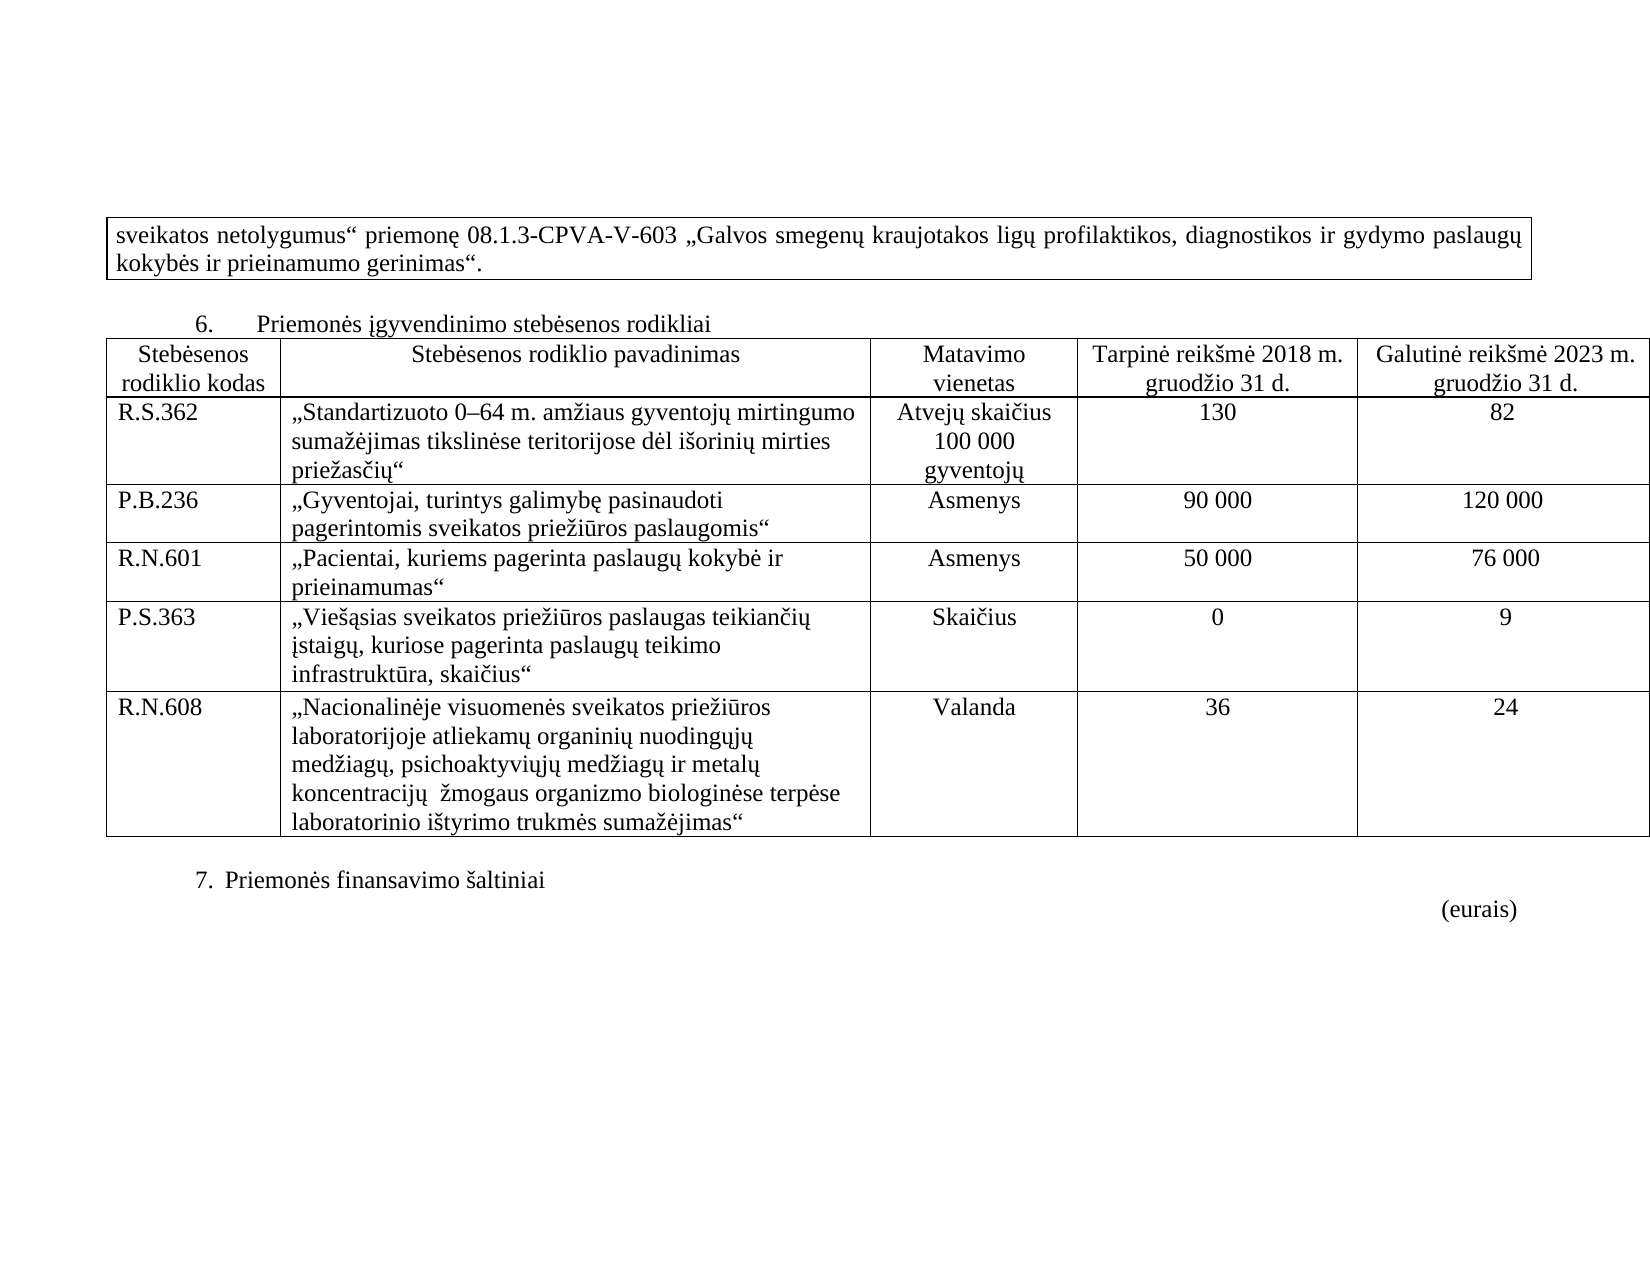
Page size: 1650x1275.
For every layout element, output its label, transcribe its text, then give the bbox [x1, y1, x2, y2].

table_cell R.S.362 [107, 398, 280, 484]
table_cell 50 000 [1078, 543, 1357, 601]
table_cell R.N.601 [107, 543, 280, 601]
table_cell Asmenys [871, 543, 1077, 601]
table_cell 9 [1358, 602, 1649, 691]
table_cell 36 [1078, 692, 1357, 836]
table_header Tarpinė reikšmė 2018 m. gruodžio 31 d. [1078, 339, 1357, 396]
table_cell „Nacionalinėje visuomenės sveikatos priežiūros laboratorijoje atliekamų organinių nuodingųjų medžiagų, psichoaktyviųjų medžiagų ir metalų koncentracijų žmogaus organizmo biologinėse terpėse laboratorinio ištyrimo trukmės sumažėjimas“ [281, 692, 870, 836]
table_header Matavimo vienetas [871, 339, 1077, 396]
text (eurais) [211, 894, 1517, 923]
table_header Stebėsenos rodiklio kodas [107, 339, 280, 396]
table_cell 130 [1078, 398, 1357, 484]
table_cell 120 000 [1358, 485, 1649, 542]
table_cell „Standartizuoto 0–64 m. amžiaus gyventojų mirtingumo sumažėjimas tikslinėse teritorijose dėl išorinių mirties priežasčių“ [281, 398, 870, 484]
table_cell P.S.363 [107, 602, 280, 691]
table_cell Skaičius [871, 602, 1077, 691]
table_cell 90 000 [1078, 485, 1357, 542]
table_cell 82 [1358, 398, 1649, 484]
table_header Stebėsenos rodiklio pavadinimas [281, 339, 870, 396]
table_cell Valanda [871, 692, 1077, 836]
text 6. Priemonės įgyvendinimo stebėsenos rodikliai [106, 309, 1532, 338]
table_cell Asmenys [871, 485, 1077, 542]
text sveikatos netolygumus“ priemonę 08.1.3-CPVA-V-603 „Galvos smegenų kraujotakos ligų profilaktikos, diagnostikos ir gydymo paslaugų kokybės ir prieinamumo gerinimas“. [108, 218, 1531, 279]
table_cell 24 [1358, 692, 1649, 836]
table_cell Atvejų skaičius 100 000 gyventojų [871, 398, 1077, 484]
table_cell R.N.608 [107, 692, 280, 836]
text 7. Priemonės finansavimo šaltiniai [106, 866, 1532, 894]
table_cell „Gyventojai, turintys galimybę pasinaudoti pagerintomis sveikatos priežiūros paslaugomis“ [281, 485, 870, 542]
table_cell 76 000 [1358, 543, 1649, 601]
table_cell P.B.236 [107, 485, 280, 542]
table_header Galutinė reikšmė 2023 m. gruodžio 31 d. [1358, 339, 1649, 396]
table_cell „Pacientai, kuriems pagerinta paslaugų kokybė ir prieinamumas“ [281, 543, 870, 601]
table_cell „Viešąsias sveikatos priežiūros paslaugas teikiančių įstaigų, kuriose pagerinta paslaugų teikimo infrastruktūra, skaičius“ [281, 602, 870, 691]
table_cell 0 [1078, 602, 1357, 691]
